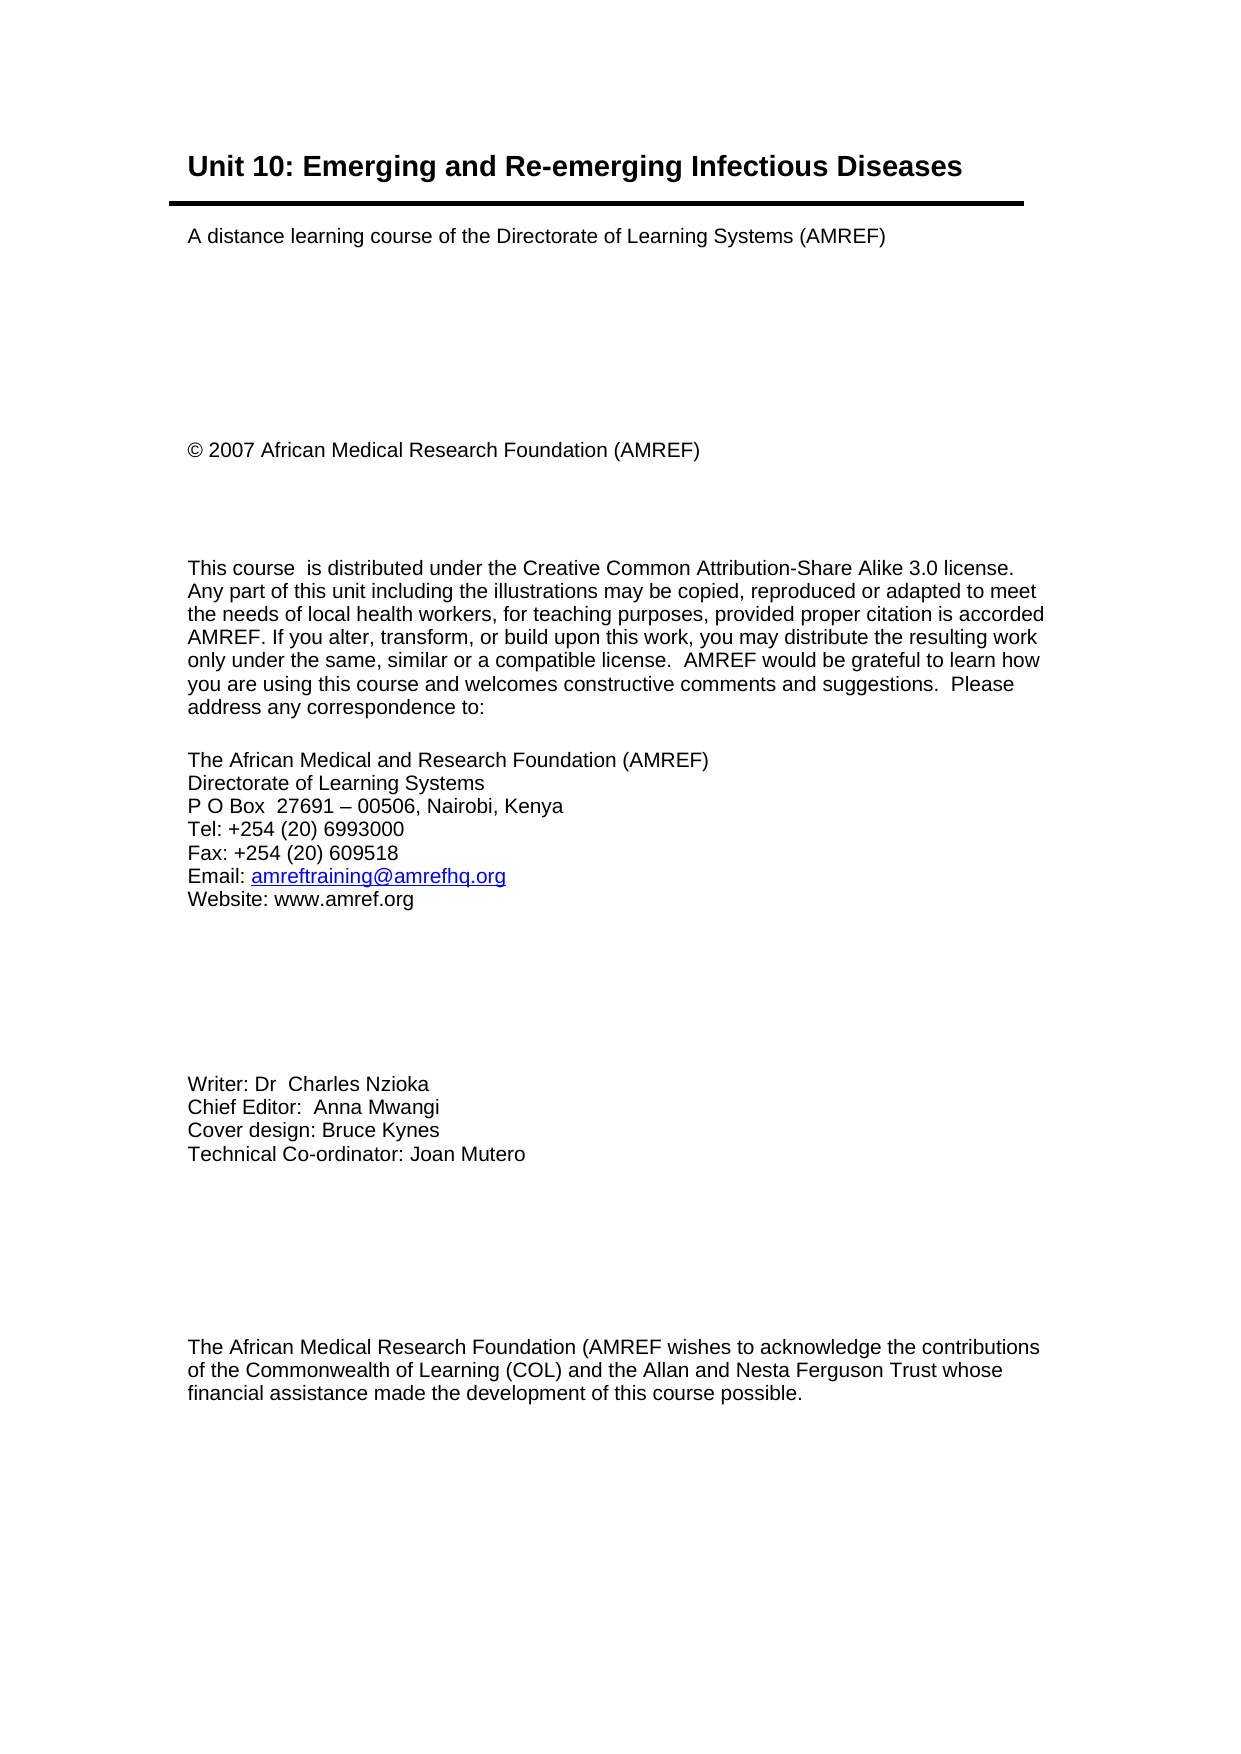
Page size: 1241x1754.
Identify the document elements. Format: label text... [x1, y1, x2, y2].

text Website: www.amref.org [187, 888, 1053, 911]
text The African Medical and Research Foundation (AMREF) [187, 748, 1053, 771]
text Email: amreftraining@amrefhq.org [187, 864, 1053, 888]
text P O Box 27691 – 00506, Nairobi, Kenya [187, 795, 1053, 818]
text The African Medical Research Foundation (AMREF wishes to acknowledge the contributions of the Commonwealth of Learning (COL) and the Allan and Nesta Ferguson Trust whose financial assistance made the development of this course possible. [187, 1336, 1053, 1405]
subtitle This course is distributed under the Creative Common Attribution-Share Alike 3.0 license. Any part of this unit including the illustrations may be copied, reproduced or adapted to meet the needs of local health workers, for teaching purposes, provided proper citation is accorded AMREF. If you alter, transform, or build upon this work, you may distribute the resulting work only under the same, similar or a compatible license. AMREF would be grateful to learn how you are using this course and welcomes constructive comments and suggestions. Please address any correspondence to: [187, 556, 1053, 719]
text A distance learning course of the Directorate of Learning Systems (AMREF) [187, 224, 1053, 248]
subtitle Writer: Dr Charles Nzioka [187, 1073, 1053, 1096]
text Chief Editor: Anna Mwangi [187, 1096, 1053, 1119]
text Tel: +254 (20) 6993000 [187, 818, 1053, 841]
text Unit 10: Emerging and Re-emerging Infectious Diseases [187, 150, 1053, 183]
text Technical Co-ordinator: Joan Mutero [187, 1142, 1053, 1166]
text Directorate of Learning Systems [187, 771, 1053, 795]
text © 2007 African Medical Research Foundation (AMREF) [187, 438, 1053, 461]
text Cover design: Bruce Kynes [187, 1119, 1053, 1142]
text Fax: +254 (20) 609518 [187, 841, 1053, 864]
